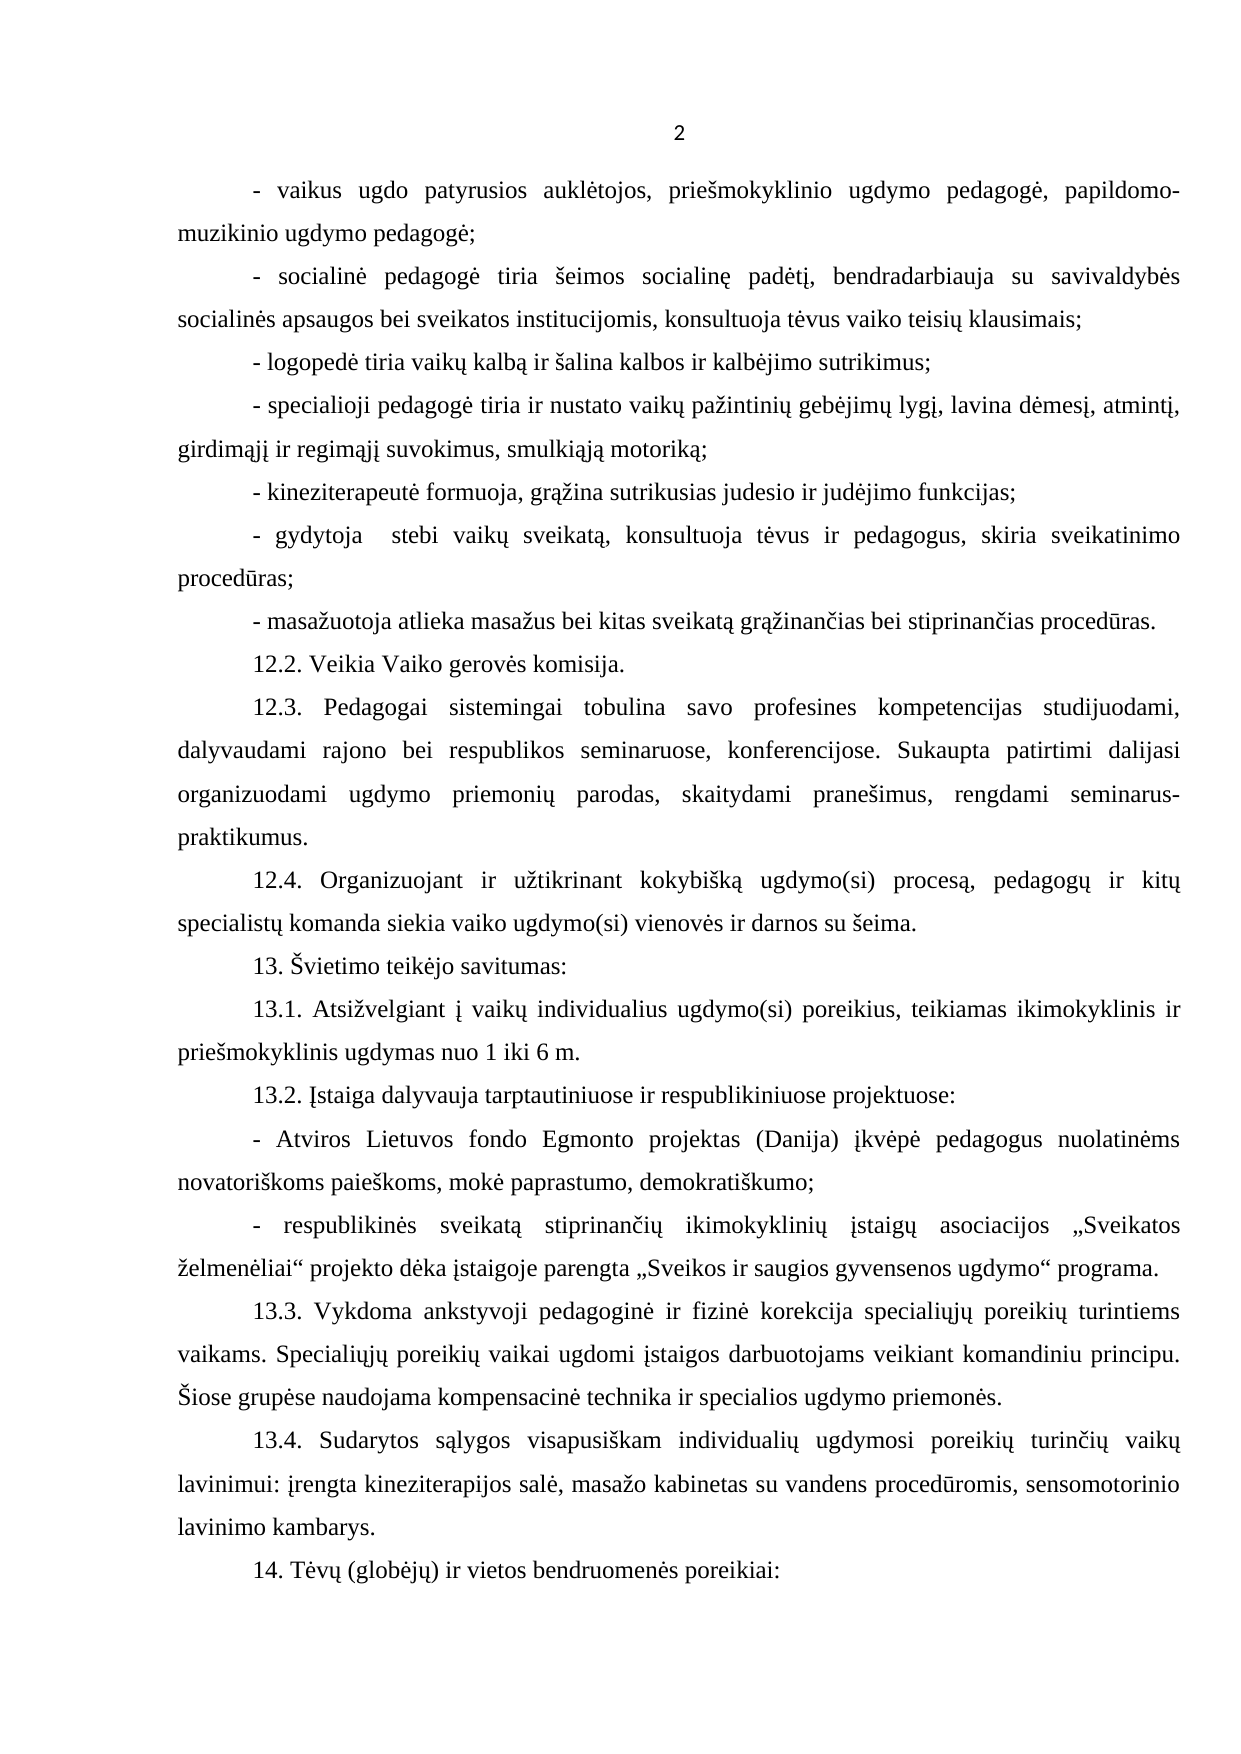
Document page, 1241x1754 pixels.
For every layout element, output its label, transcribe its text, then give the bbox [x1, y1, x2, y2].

text - socialinė pedagogė tiria šeimos socialinę padėtį, bendradarbiauja su savivaldybės socialinės apsaugos bei sveikatos institucijomis, konsultuoja tėvus vaiko teisių klausimais; [177, 261, 1181, 333]
text 13.3. Vykdoma ankstyvoji pedagoginė ir fizinė korekcija specialiųjų poreikių turintiems vaikams. Specialiųjų poreikių vaikai ugdomi įstaigos darbuotojams veikiant komandiniu principu. Šiose grupėse naudojama kompensacinė technika ir specialios ugdymo priemonės. [177, 1296, 1181, 1411]
text 12.3. Pedagogai sistemingai tobulina savo profesines kompetencijas studijuodami, dalyvaudami rajono bei respublikos seminaruose, konferencijose. Sukaupta patirtimi dalijasi organizuodami ugdymo priemonių parodas, skaitydami pranešimus, rengdami seminarus-praktikumus. [177, 692, 1181, 851]
text 12.2. Veikia Vaiko gerovės komisija. [177, 649, 1181, 678]
text - Atviros Lietuvos fondo Egmonto projektas (Danija) įkvėpė pedagogus nuolatinėms novatoriškoms paieškoms, mokė paprastumo, demokratiškumo; [177, 1124, 1181, 1196]
text 12.4. Organizuojant ir užtikrinant kokybišką ugdymo(si) procesą, pedagogų ir kitų specialistų komanda siekia vaiko ugdymo(si) vienovės ir darnos su šeima. [177, 865, 1181, 937]
text 13.1. Atsižvelgiant į vaikų individualius ugdymo(si) poreikius, teikiamas ikimokyklinis ir priešmokyklinis ugdymas nuo 1 iki 6 m. [177, 994, 1181, 1066]
text 13.2. Įstaiga dalyvauja tarptautiniuose ir respublikiniuose projektuose: [177, 1081, 1181, 1109]
text - gydytoja stebi vaikų sveikatą, konsultuoja tėvus ir pedagogus, skiria sveikatinimo procedūras; [177, 520, 1181, 592]
text - kineziterapeutė formuoja, grąžina sutrikusias judesio ir judėjimo funkcijas; [177, 477, 1181, 506]
text 13.4. Sudarytos sąlygos visapusiškam individualių ugdymosi poreikių turinčių vaikų lavinimui: įrengta kineziterapijos salė, masažo kabinetas su vandens procedūromis, sensomotorinio lavinimo kambarys. [177, 1426, 1181, 1541]
text 14. Tėvų (globėjų) ir vietos bendruomenės poreikiai: [177, 1555, 1181, 1584]
text - logopedė tiria vaikų kalbą ir šalina kalbos ir kalbėjimo sutrikimus; [177, 347, 1181, 376]
text - specialioji pedagogė tiria ir nustato vaikų pažintinių gebėjimų lygį, lavina dėmesį, atmintį, girdimąjį ir regimąjį suvokimus, smulkiąją motoriką; [177, 391, 1181, 462]
text - masažuotoja atlieka masažus bei kitas sveikatą grąžinančias bei stiprinančias procedūras. [177, 606, 1181, 635]
text - vaikus ugdo patyrusios auklėtojos, priešmokyklinio ugdymo pedagogė, papildomo-muzikinio ugdymo pedagogė; [177, 175, 1181, 247]
text 13. Švietimo teikėjo savitumas: [177, 951, 1181, 980]
text - respublikinės sveikatą stiprinančių ikimokyklinių įstaigų asociacijos „Sveikatos želmenėliai“ projekto dėka įstaigoje parengta „Sveikos ir saugios gyvensenos ugdymo“ programa. [177, 1210, 1181, 1282]
